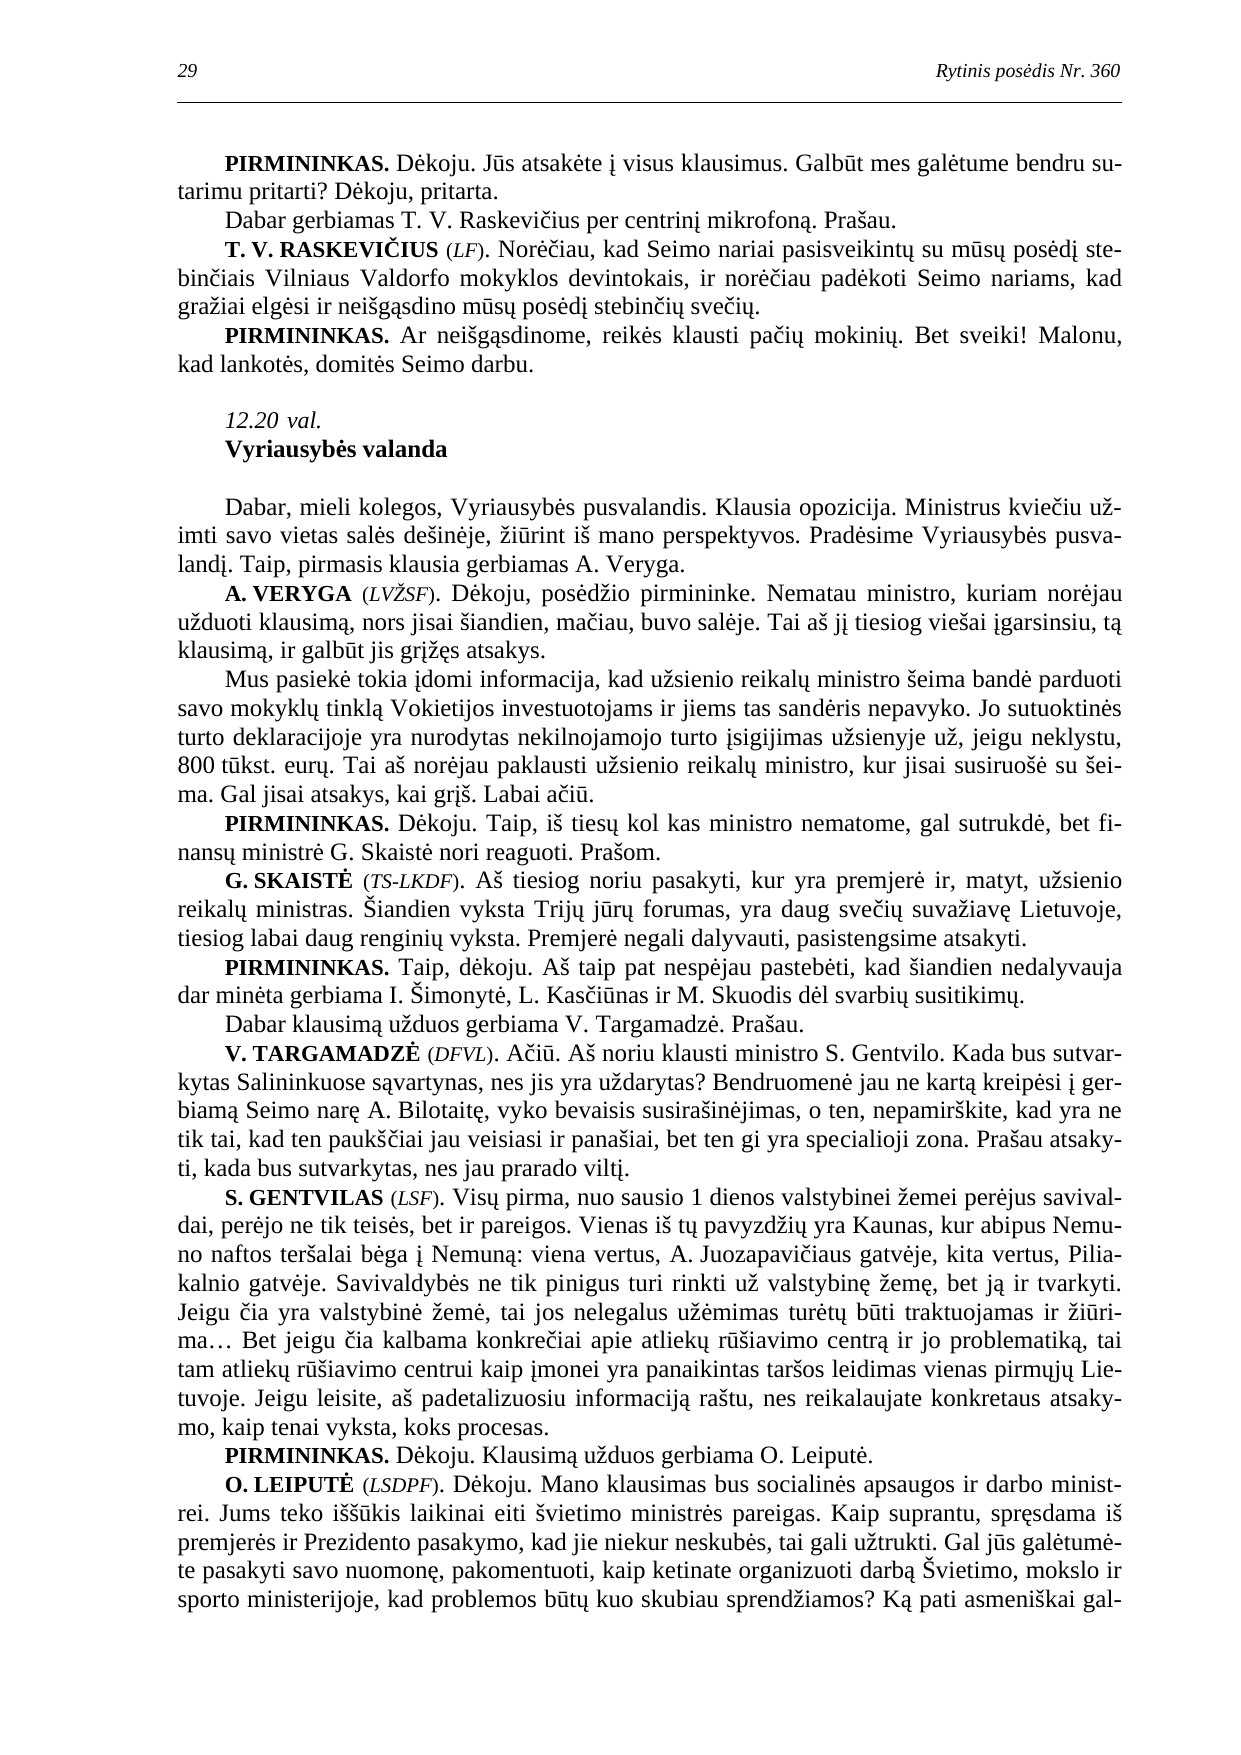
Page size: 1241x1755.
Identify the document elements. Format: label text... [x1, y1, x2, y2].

text G. SKAISTĖ (TS-LKDF). Aš tie­siog no­riu pa­sa­ky­ti, kur yra prem­je­rė ir, ma­tyt, už­sie­nio rei­ka­lų mi­nist­ras. Šian­dien vyks­ta Tri­jų jū­rų fo­ru­mas, yra daug sve­čių su­va­žia­vę Lie­tu­vo­je, tie­siog la­bai daug ren­gi­nių vyks­ta. Prem­je­rė ne­ga­li da­ly­vau­ti, pa­si­steng­si­me at­sa­ky­ti. [177, 865, 1122, 952]
text S. GENTVILAS (LSF). Vi­sų pir­ma, nuo sau­sio 1 die­nos vals­ty­bi­nei že­mei per­ėjus sa­vi­val­dai, per­ėjo ne tik tei­sės, bet ir pa­rei­gos. Vie­nas iš tų pa­vyz­džių yra Kau­nas, kur abi­pus Ne­mu­no naf­tos ter­ša­lai bė­ga į Ne­mu­ną: vie­na ver­tus, A. Juo­za­pa­vi­čiaus gat­vė­je, ki­ta ver­tus, Pi­lia­kal­nio gat­vė­je. Sa­vi­val­dy­bės ne tik pi­ni­gus tu­ri rink­ti už vals­ty­bi­nę že­mę, bet ją ir tvar­ky­ti. Jei­gu čia yra vals­ty­bi­nė že­mė, tai jos ne­le­ga­lus už­ėmi­mas tu­rė­tų bū­ti trak­tuo­ja­mas ir žiū­ri­ma… Bet jei­gu čia kal­ba­ma kon­kre­čiai apie at­lie­kų rū­šia­vi­mo cen­trą ir jo pro­ble­ma­ti­ką, tai tam at­lie­kų rū­šia­vi­mo cen­trui kaip įmo­nei yra pa­nai­kin­tas tar­šos lei­di­mas vie­nas pir­mų­jų Lie­tu­vo­je. Jei­gu lei­si­te, aš pa­de­ta­li­zuo­siu in­for­ma­ci­ją raš­tu, nes rei­ka­lau­ja­te kon­kre­taus at­sa­ky­mo, kaip te­nai vyks­ta, koks pro­ce­sas. [177, 1182, 1122, 1440]
text Da­bar, mie­li ko­le­gos, Vy­riau­sy­bės pus­va­lan­dis. Klau­sia opo­zi­ci­ja. Mi­nist­rus kvie­čiu už­im­ti sa­vo vie­tas sa­lės de­ši­nė­je, žiū­rint iš ma­no per­spek­ty­vos. Pra­dė­si­me Vy­riau­sy­bės pus­va­lan­dį. Taip, pir­ma­sis klau­sia ger­bia­mas A. Ve­ry­ga. [177, 492, 1122, 578]
text O. LEIPUTĖ (LSDPF). Dė­ko­ju. Ma­no klau­si­mas bus so­cia­li­nės ap­sau­gos ir dar­bo mi­nist­rei. Jums te­ko iš­šū­kis lai­ki­nai ei­ti švie­ti­mo mi­nist­rės pa­rei­gas. Kaip su­pran­tu, spręs­da­ma iš prem­je­rės ir Pre­zi­den­to pa­sa­ky­mo, kad jie nie­kur ne­sku­bės, tai ga­li už­truk­ti. Gal jūs ga­lė­tu­mė­te pa­sa­ky­ti sa­vo nuo­mo­nę, pa­ko­men­tuo­ti, kaip ke­ti­na­te or­ga­ni­zuo­ti dar­bą Švie­ti­mo, moks­lo ir spor­to mi­nis­te­ri­jo­je, kad pro­ble­mos bū­tų kuo sku­biau spren­džia­mos? Ką pa­ti as­me­niš­kai gal­ [177, 1469, 1122, 1613]
text A. VERYGA (LVŽSF). Dė­ko­ju, po­sė­džio pir­mi­nin­ke. Ne­ma­tau mi­nist­ro, ku­riam no­rė­jau už­duo­ti klau­si­mą, nors ji­sai šian­dien, ma­čiau, bu­vo sa­lė­je. Tai aš jį tie­siog vie­šai įgar­sin­siu, tą klau­si­mą, ir gal­būt jis grį­žęs at­sa­kys. [177, 578, 1122, 664]
text PIRMININKAS. Dė­ko­ju. Jūs at­sa­kė­te į vi­sus klau­si­mus. Gal­būt mes ga­lė­tu­me ben­dru su­ta­ri­mu pri­tar­ti? Dė­ko­ju, pri­tar­ta. [177, 148, 1122, 205]
text Da­bar klau­si­mą už­duos ger­bia­ma V. Tar­ga­ma­dzė. Pra­šau. [177, 1009, 1122, 1038]
text PIRMININKAS. Ar ne­iš­gąs­di­no­me, rei­kės klaus­ti pa­čių mo­ki­nių. Bet svei­ki! Ma­lo­nu, kad lan­ko­tės, do­mi­tės Sei­mo dar­bu. [177, 320, 1122, 378]
text 12.20 val. [224, 406, 1122, 434]
text Da­bar ger­bia­mas T. V. Ras­ke­vi­čius per cen­tri­nį mik­ro­fo­ną. Pra­šau. [177, 205, 1122, 234]
text Vy­riau­sy­bės va­lan­da [177, 434, 1122, 463]
text PIRMININKAS. Taip, dė­ko­ju. Aš taip pat ne­spė­jau pa­ste­bė­ti, kad šian­dien ne­da­ly­vau­ja dar mi­nė­ta ger­bia­ma I. Ši­mo­ny­tė, L. Kas­čiū­nas ir M. Skuo­dis dėl svar­bių su­si­ti­ki­mų. [177, 952, 1122, 1009]
text PIRMININKAS. Dė­ko­ju. Taip, iš tie­sų kol kas mi­nist­ro ne­ma­to­me, gal su­truk­dė, bet fi­nan­sų mi­nist­rė G. Skais­tė no­ri re­a­guo­ti. Pra­šom. [177, 808, 1122, 865]
text PIRMININKAS. Dė­ko­ju. Klau­si­mą už­duos ger­bia­ma O. Lei­pu­tė. [177, 1440, 1122, 1469]
text Mus pa­sie­kė to­kia įdo­mi in­for­ma­ci­ja, kad už­sie­nio rei­ka­lų mi­nist­ro šei­ma ban­dė par­duo­ti sa­vo mo­kyk­lų tin­klą Vo­kie­ti­jos in­ves­tuo­to­jams ir jiems tas san­dė­ris ne­pa­vy­ko. Jo su­tuok­ti­nės tur­to de­kla­ra­ci­jo­je yra nu­ro­dy­tas ne­kil­no­ja­mo­jo tur­to įsi­gi­ji­mas už­sie­ny­je už, jei­gu ne­klys­tu, 800 tūkst. eu­rų. Tai aš no­rė­jau pa­klaus­ti už­sie­nio rei­ka­lų mi­nist­ro, kur ji­sai su­si­ruo­šė su šei­ma. Gal ji­sai at­sa­kys, kai grįš. La­bai ačiū. [177, 664, 1122, 808]
text V. TARGAMADZĖ (DFVL). Ačiū. Aš no­riu klaus­ti mi­nist­ro S. Gent­vi­lo. Ka­da bus su­tvar­ky­tas Sa­li­nin­kuo­se są­var­ty­nas, nes jis yra už­da­ry­tas? Ben­druo­me­nė jau ne kar­tą krei­pė­si į ger­bia­mą Sei­mo na­rę A. Bi­lo­tai­tę, vy­ko be­vai­sis su­si­ra­ši­nė­ji­mas, o ten, ne­pa­mirš­ki­te, kad yra ne tik tai, kad ten paukš­čiai jau vei­sia­si ir pa­na­šiai, bet ten gi yra spe­cia­lio­ji zo­na. Pra­šau at­sa­ky­ti, ka­da bus su­tvar­ky­tas, nes jau pra­ra­do vil­tį. [177, 1038, 1122, 1182]
text T. V. RASKEVIČIUS (LF). No­rė­čiau, kad Sei­mo na­riai pa­si­svei­kin­tų su mū­sų po­sė­dį ste­bin­čiais Vil­niaus Val­dor­fo mo­kyk­los de­vin­to­kais, ir no­rė­čiau pa­dė­ko­ti Sei­mo na­riams, kad gra­žiai el­gė­si ir ne­iš­gąs­di­no mū­sų po­sė­dį ste­bin­čių sve­čių. [177, 234, 1122, 320]
